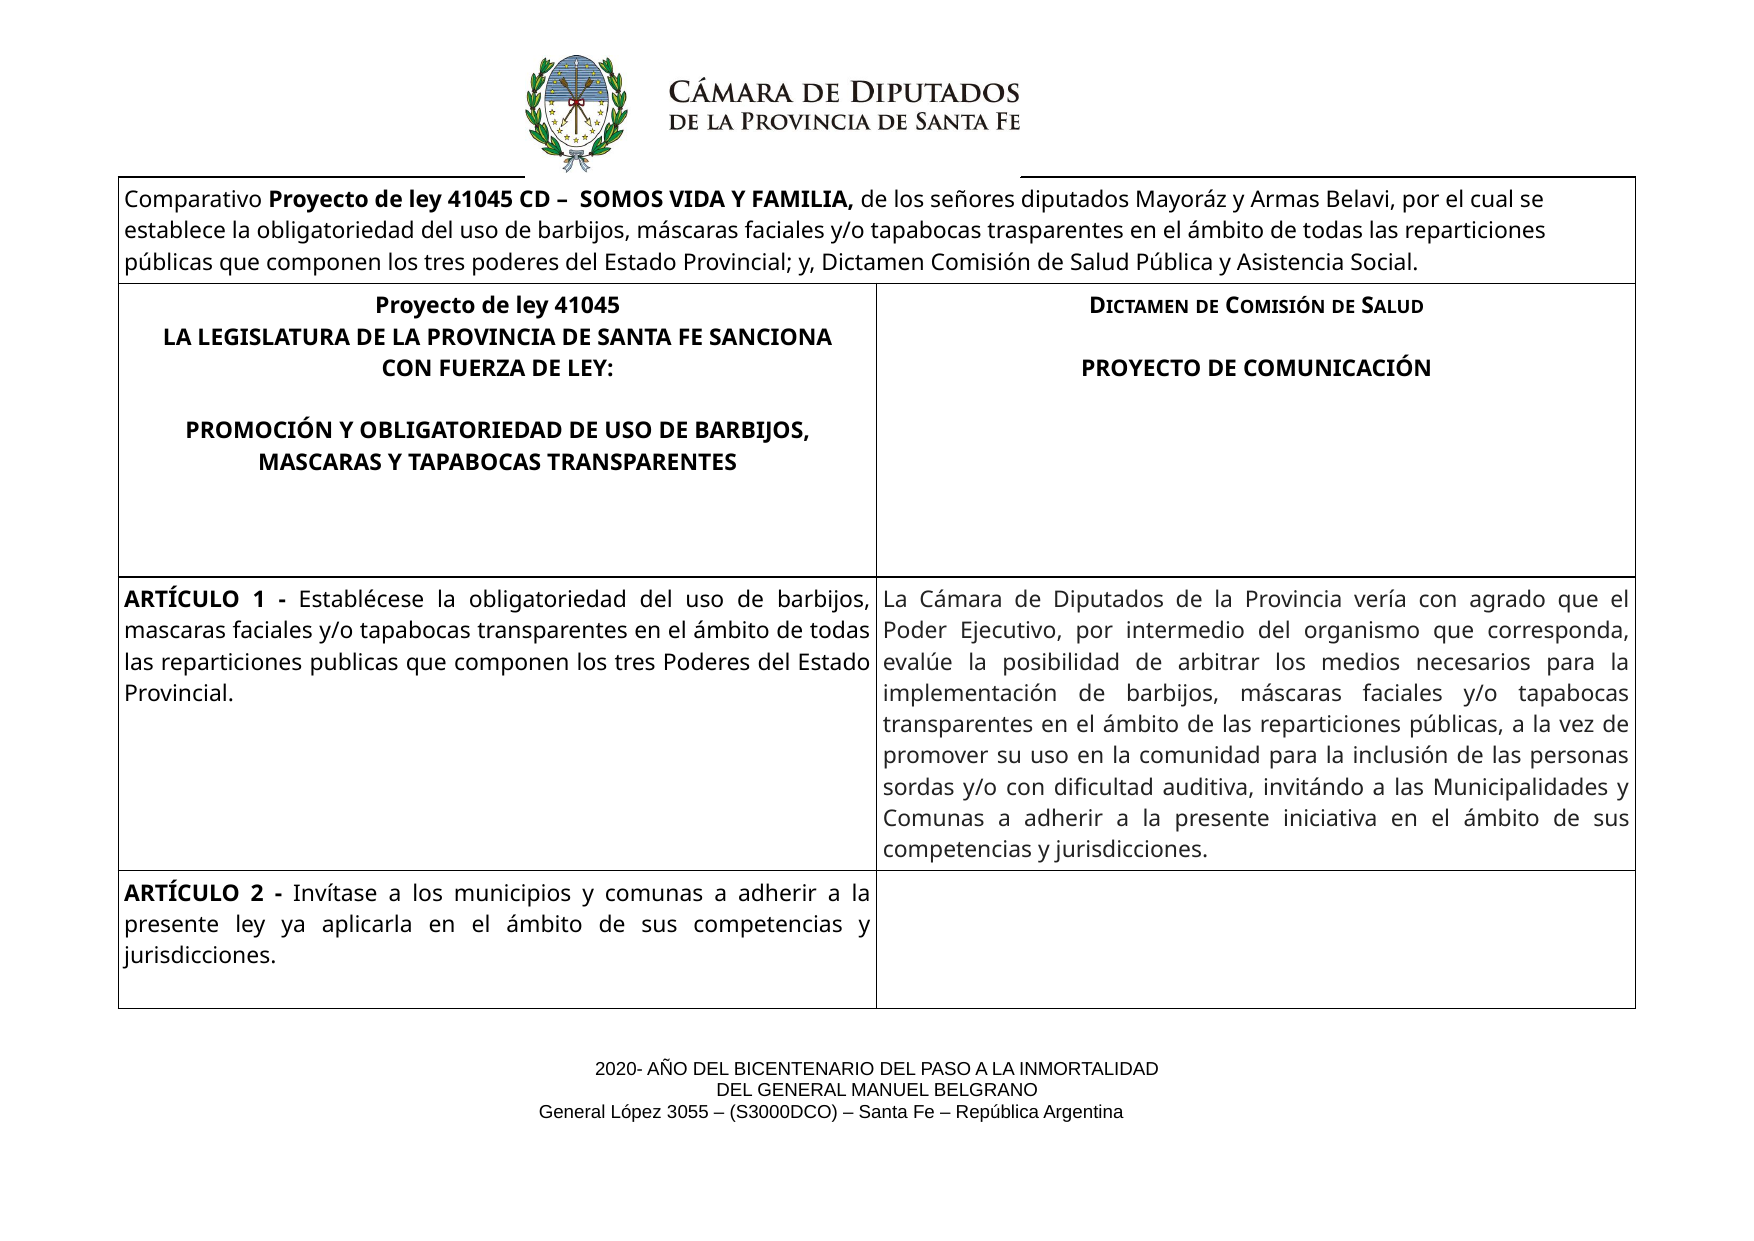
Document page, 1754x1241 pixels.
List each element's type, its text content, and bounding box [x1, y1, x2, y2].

table_cell La Cámara de Diputados de la Provincia vería con agrado que el Poder Ejecutivo, por intermedio del organismo que corresponda, evalúe la posibilidad de arbitrar los medios necesarios para la implementación de barbijos, máscaras faciales y/o tapabocas transparentes en el ámbito de las reparticiones públicas, a la vez de promover su uso en la comunidad para la inclusión de las personas sordas y/o con dificultad auditiva, invitándo a las Municipalidades y Comunas a adherir a la presente iniciativa en el ámbito de sus competencias y jurisdicciones. [877, 578, 1635, 870]
table_cell ARTÍCULO 1 - Establécese la obligatoriedad del uso de barbijos, mascaras faciales y/o tapabocas transparentes en el ámbito de todas las reparticiones publicas que componen los tres Poderes del Estado Provincial. [119, 578, 876, 870]
table_header Comparativo Proyecto de ley 41045 CD – SOMOS VIDA Y FAMILIA, de los señores diputados Mayoráz y Armas Belavi, por el cual se establece la obligatoriedad del uso de barbijos, máscaras faciales y/o tapabocas trasparentes en el ámbito de todas las reparticiones públicas que componen los tres poderes del Estado Provincial; y, Dictamen Comisión de Salud Pública y Asistencia Social. [119, 56, 1635, 283]
picture [525, 55, 1020, 177]
table_cell Proyecto de ley 41045 LA LEGISLATURA DE LA PROVINCIA DE SANTA FE SANCIONA CON FUERZA DE LEY: PROMOCIÓN Y OBLIGATORIEDAD DE USO DE BARBIJOS, MASCARAS Y TAPABOCAS TRANSPARENTES [119, 284, 876, 576]
table_cell [877, 871, 1635, 1008]
table_cell Dictamen de Comisión de Salud PROYECTO DE COMUNICACIÓN [877, 284, 1635, 576]
table_cell ARTÍCULO 2 - Invítase a los municipios y comunas a adherir a la presente ley ya aplicarla en el ámbito de sus competencias y jurisdicciones. [119, 871, 876, 1008]
